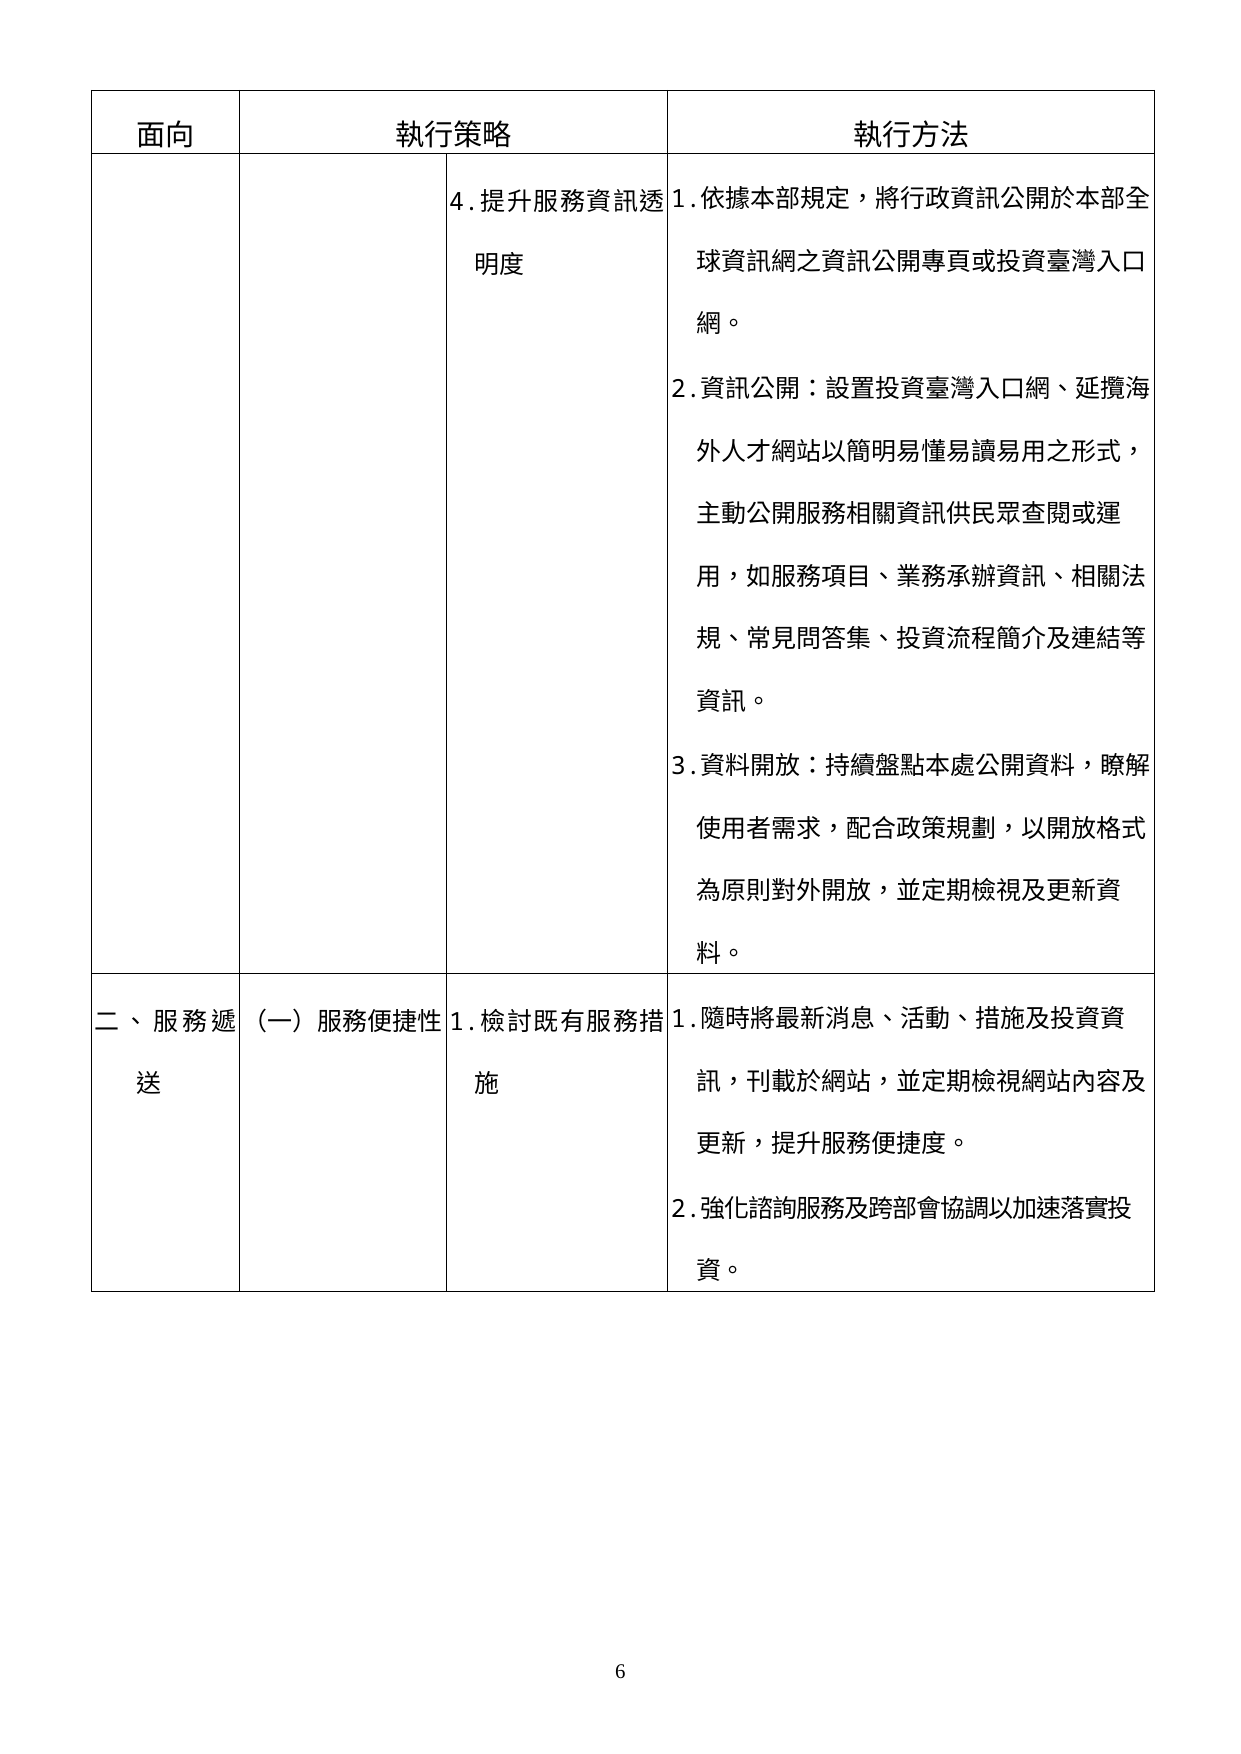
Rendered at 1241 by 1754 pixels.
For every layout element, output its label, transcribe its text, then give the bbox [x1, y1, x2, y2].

table_cell 1.檢討既有服務措施 [447, 974, 667, 1291]
table_header 執行策略 [240, 91, 667, 153]
table_cell [92, 154, 239, 973]
table_cell 1.依據本部規定，將行政資訊公開於本部全球資訊網之資訊公開專頁或投資臺灣入口網。 2.資訊公開：設置投資臺灣入口網、延攬海外人才網站以簡明易懂易讀易用之形式，主動公開服務相關資訊供民眾查閱或運用，如服務項目、業務承辦資訊、相關法規、常見問答集、投資流程簡介及連結等資訊。 3.資料開放：持續盤點本處公開資料，瞭解使用者需求，配合政策規劃，以開放格式為原則對外開放，並定期檢視及更新資料。 [668, 154, 1154, 973]
table_header 執行方法 [668, 91, 1154, 153]
table_cell （一）服務便捷性 [240, 974, 446, 1291]
table_cell 4.提升服務資訊透明度 [447, 154, 667, 973]
table_cell 1.隨時將最新消息、活動、措施及投資資訊，刊載於網站，並定期檢視網站內容及更新，提升服務便捷度。 2.強化諮詢服務及跨部會協調以加速落實投資。 [668, 974, 1154, 1291]
table_cell [240, 154, 446, 973]
table_cell 二、服務遞送 [92, 974, 239, 1291]
table_header 面向 [92, 91, 239, 153]
